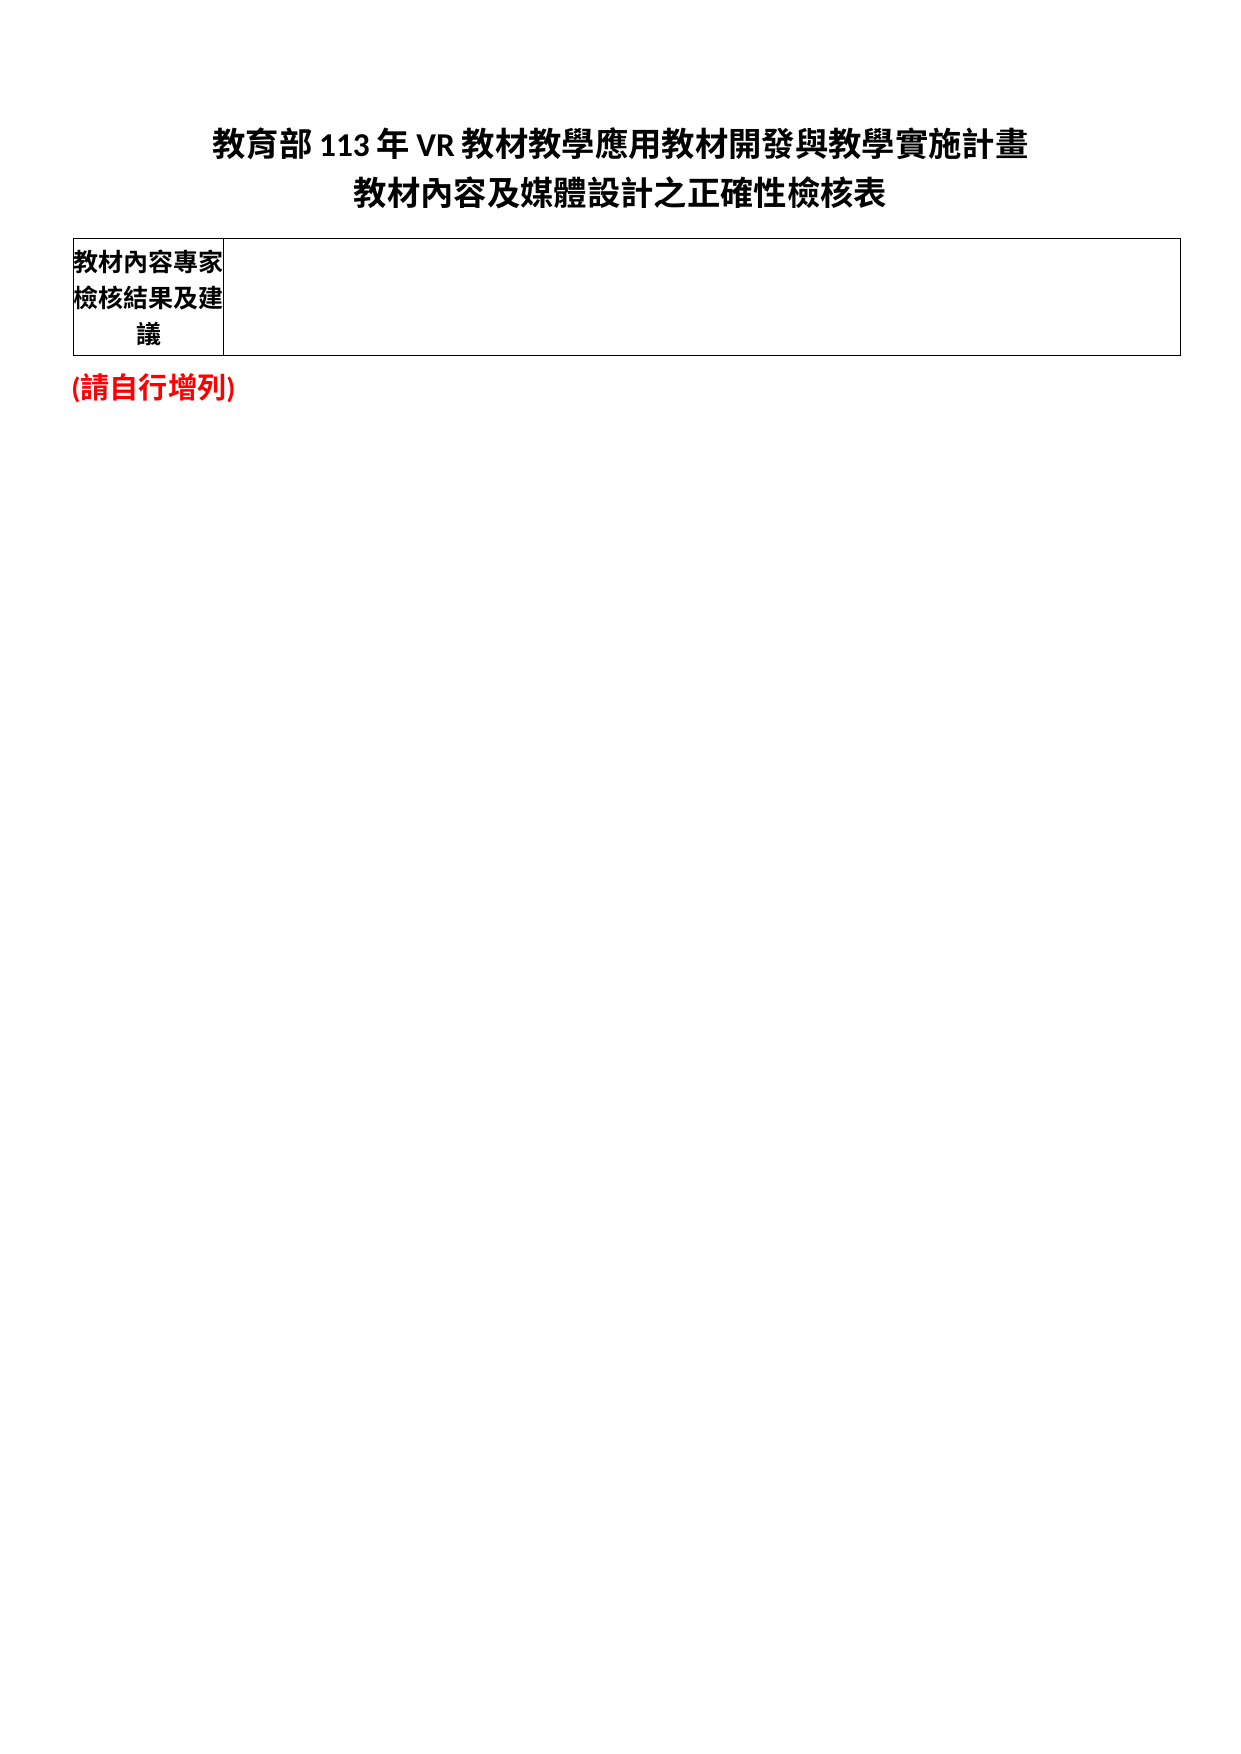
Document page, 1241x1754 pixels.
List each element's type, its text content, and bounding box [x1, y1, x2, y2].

text (請自行增列) [59, 364, 1181, 406]
table_cell 教材內容專家檢核結果及建議 [74, 239, 223, 355]
table_cell [224, 239, 1180, 355]
